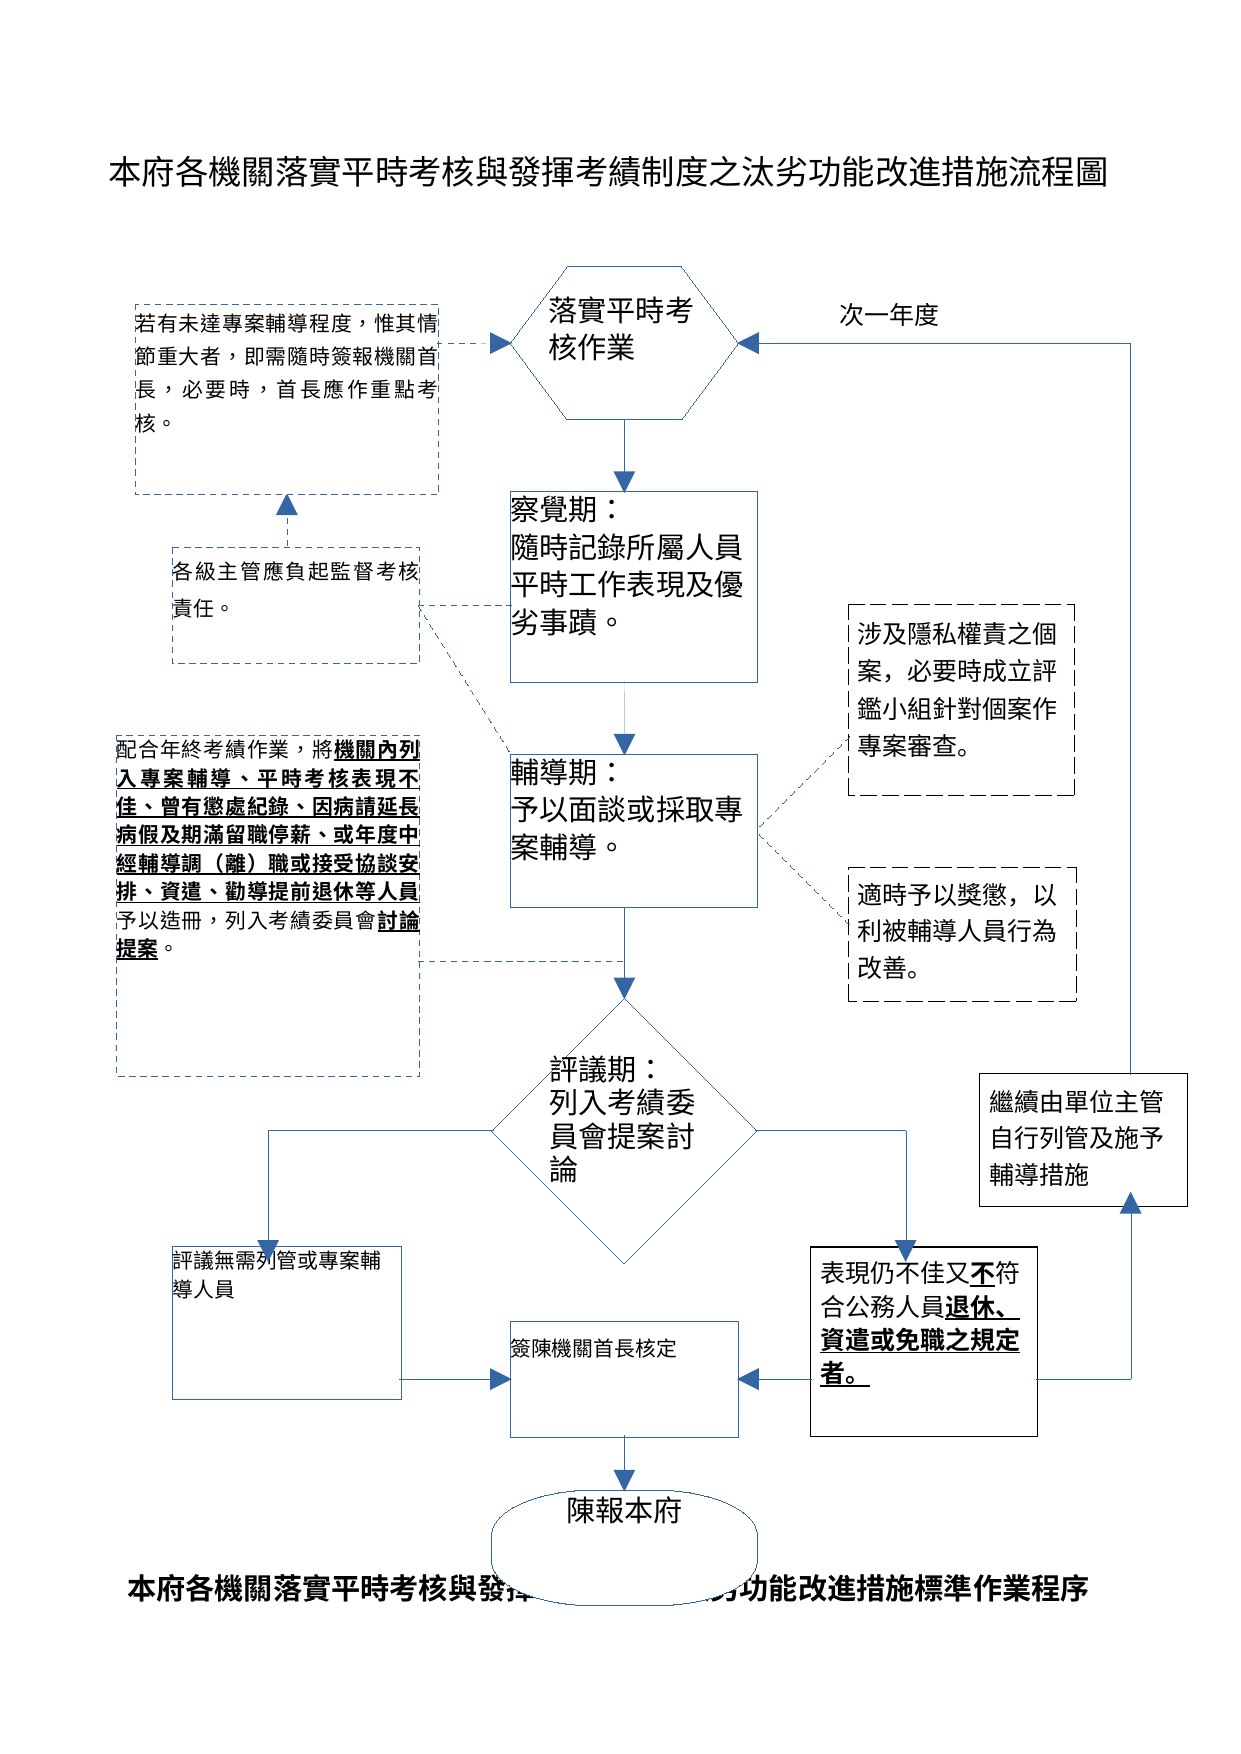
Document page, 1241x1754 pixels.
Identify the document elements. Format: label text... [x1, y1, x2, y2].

text 本府各機關落實平時考核與發揮考績制度之汰劣功能改進措施標準作業程序 [127, 1561, 1122, 1609]
text 次一年度 [839, 296, 953, 332]
text 適時予以獎懲，以利被輔導人員行為改善。 [857, 876, 1067, 984]
text 表現仍不佳又不符合公務人員退休、資遣或免職之規定者。 [820, 1256, 1028, 1389]
text 涉及隱私權責之個案，必要時成立評鑑小組針對個案作專案審查。 [857, 613, 1065, 763]
text 繼續由單位主管自行列管及施予輔導措施 [989, 1083, 1179, 1191]
text 本府各機關落實平時考核與發揮考績制度之汰劣功能改進措施流程圖 [108, 146, 1141, 194]
